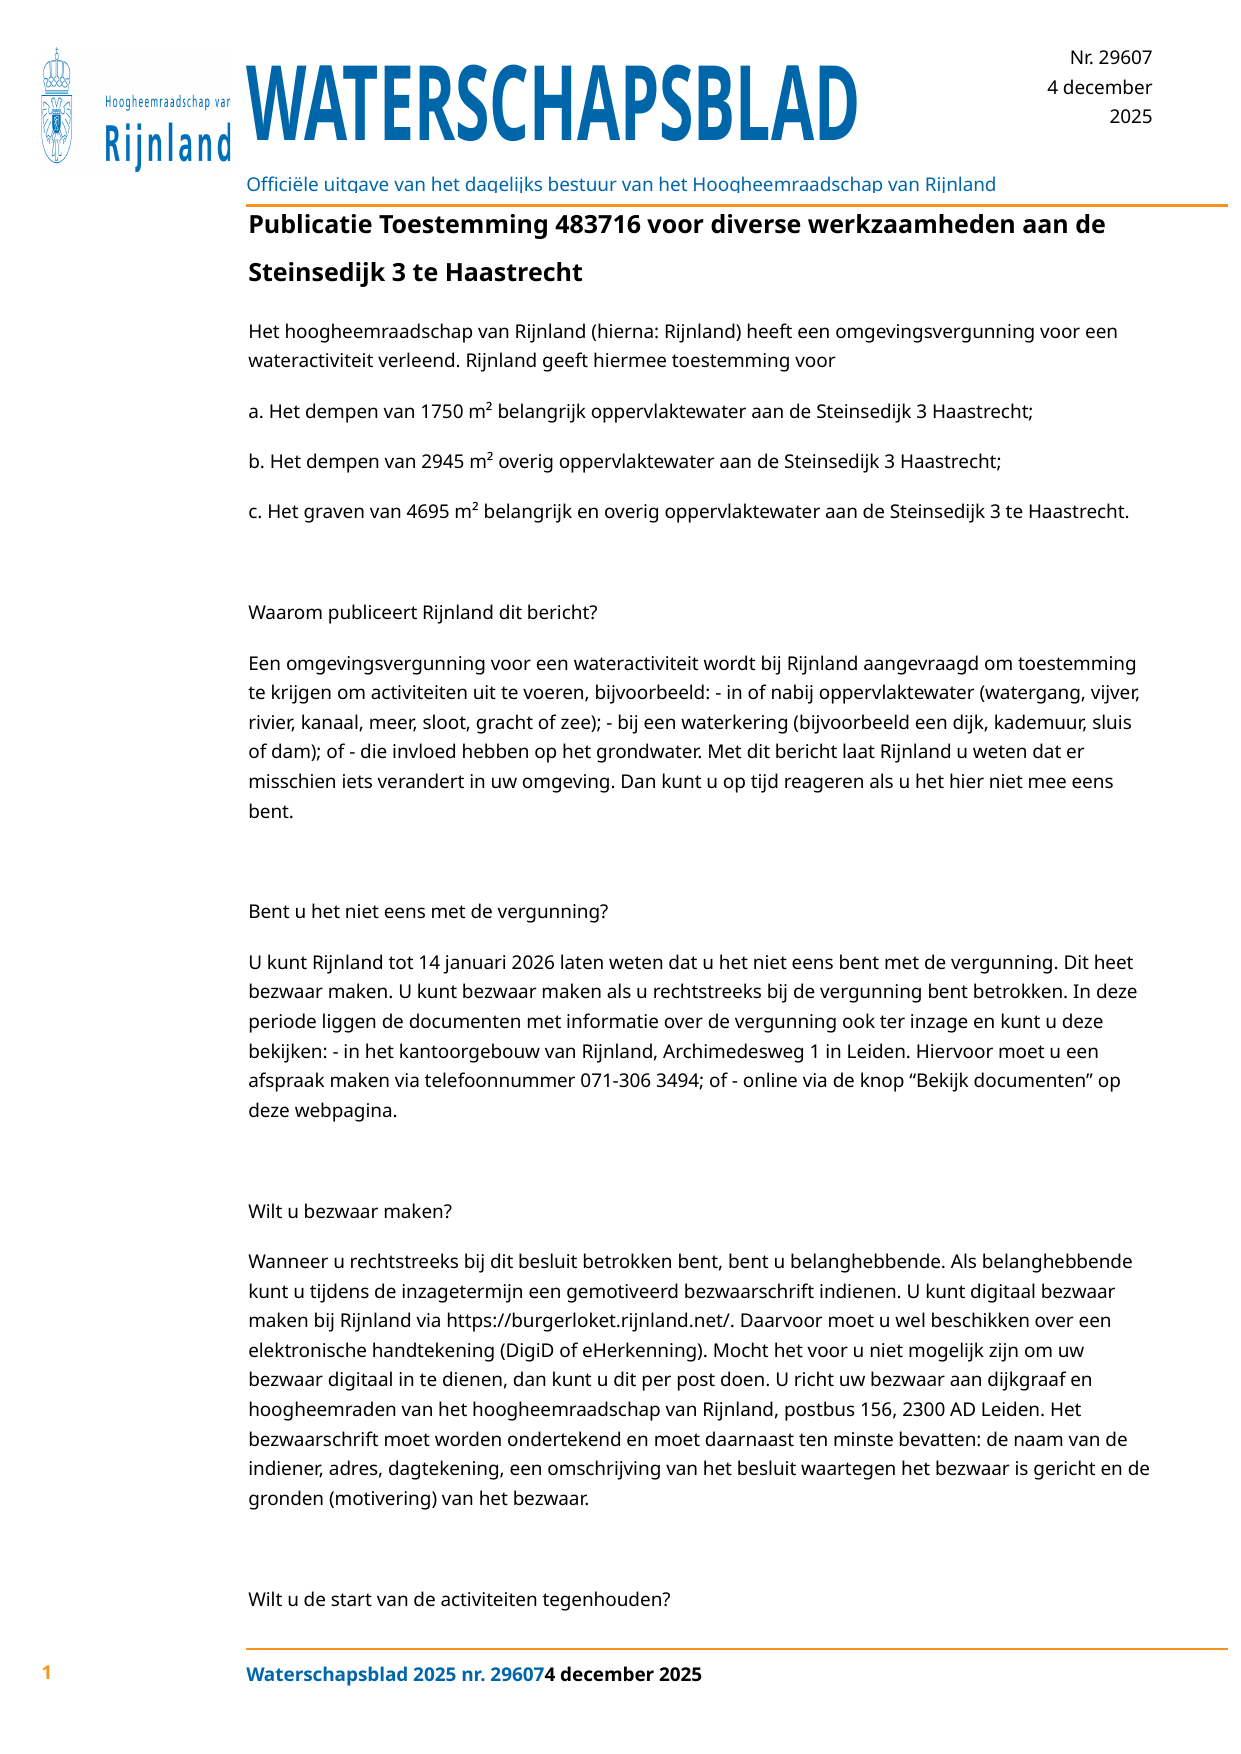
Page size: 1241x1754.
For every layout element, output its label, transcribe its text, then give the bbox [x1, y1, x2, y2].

text Waarom publiceert Rijnland dit bericht? [248, 599, 1152, 625]
text b. Het dempen van 2945 m² overig oppervlaktewater aan de Steinsedijk 3 Haastrecht; [248, 448, 1152, 474]
text Wanneer u rechtstreeks bij dit besluit betrokken bent, bent u belanghebbende. Als belanghebbende kunt u tijdens de inzagetermijn een gemotiveerd bezwaarschrift indienen. U kunt digitaal bezwaar maken bij Rijnland via https://burgerloket.rijnland.net/. Daarvoor moet u wel beschikken over een elektronische handtekening (DigiD of eHerkenning). Mocht het voor u niet mogelijk zijn om uw bezwaar digitaal in te dienen, dan kunt u dit per post doen. U richt uw bezwaar aan dijkgraaf en hoogheemraden van het hoogheemraadschap van Rijnland, postbus 156, 2300 AD Leiden. Het bezwaarschrift moet worden ondertekend en moet daarnaast ten minste bevatten: de naam van de indiener, adres, dagtekening, een omschrijving van het besluit waartegen het bezwaar is gericht en de gronden (motivering) van het bezwaar. [248, 1248, 1152, 1511]
text Wilt u de start van de activiteiten tegenhouden? [248, 1586, 1152, 1612]
text a. Het dempen van 1750 m² belangrijk oppervlaktewater aan de Steinsedijk 3 Haastrecht; [248, 398, 1152, 424]
text c. Het graven van 4695 m² belangrijk en overig oppervlaktewater aan de Steinsedijk 3 te Haastrecht. [248, 499, 1152, 524]
picture [41, 47, 231, 172]
text Wilt u bezwaar maken? [248, 1198, 1152, 1224]
text Publicatie Toestemming 483716 voor diverse werkzaamheden aan de Steinsedijk 3 te Haastrecht [248, 207, 1152, 288]
text Een omgevingsvergunning voor een wateractiviteit wordt bij Rijnland aangevraagd om toestemming te krijgen om activiteiten uit te voeren, bijvoorbeeld: - in of nabij oppervlaktewater (watergang, vijver, rivier, kanaal, meer, sloot, gracht of zee); - bij een waterkering (bijvoorbeeld een dijk, kademuur, sluis of dam); of - die invloed hebben op het grondwater. Met dit bericht laat Rijnland u weten dat er misschien iets verandert in uw omgeving. Dan kunt u op tijd reageren als u het hier niet mee eens bent. [248, 650, 1152, 824]
text U kunt Rijnland tot 14 januari 2026 laten weten dat u het niet eens bent met de vergunning. Dit heet bezwaar maken. U kunt bezwaar maken als u rechtstreeks bij de vergunning bent betrokken. In deze periode liggen de documenten met informatie over de vergunning ook ter inzage en kunt u deze bekijken: - in het kantoorgebouw van Rijnland, Archimedesweg 1 in Leiden. Hiervoor moet u een afspraak maken via telefoonnummer 071-306 3494; of - online via de knop “Bekijk documenten” op deze webpagina. [248, 949, 1152, 1123]
text Het hoogheemraadschap van Rijnland (hierna: Rijnland) heeft een omgevingsvergunning voor een wateractiviteit verleend. Rijnland geeft hiermee toestemming voor [248, 318, 1152, 373]
text Bent u het niet eens met de vergunning? [248, 899, 1152, 924]
